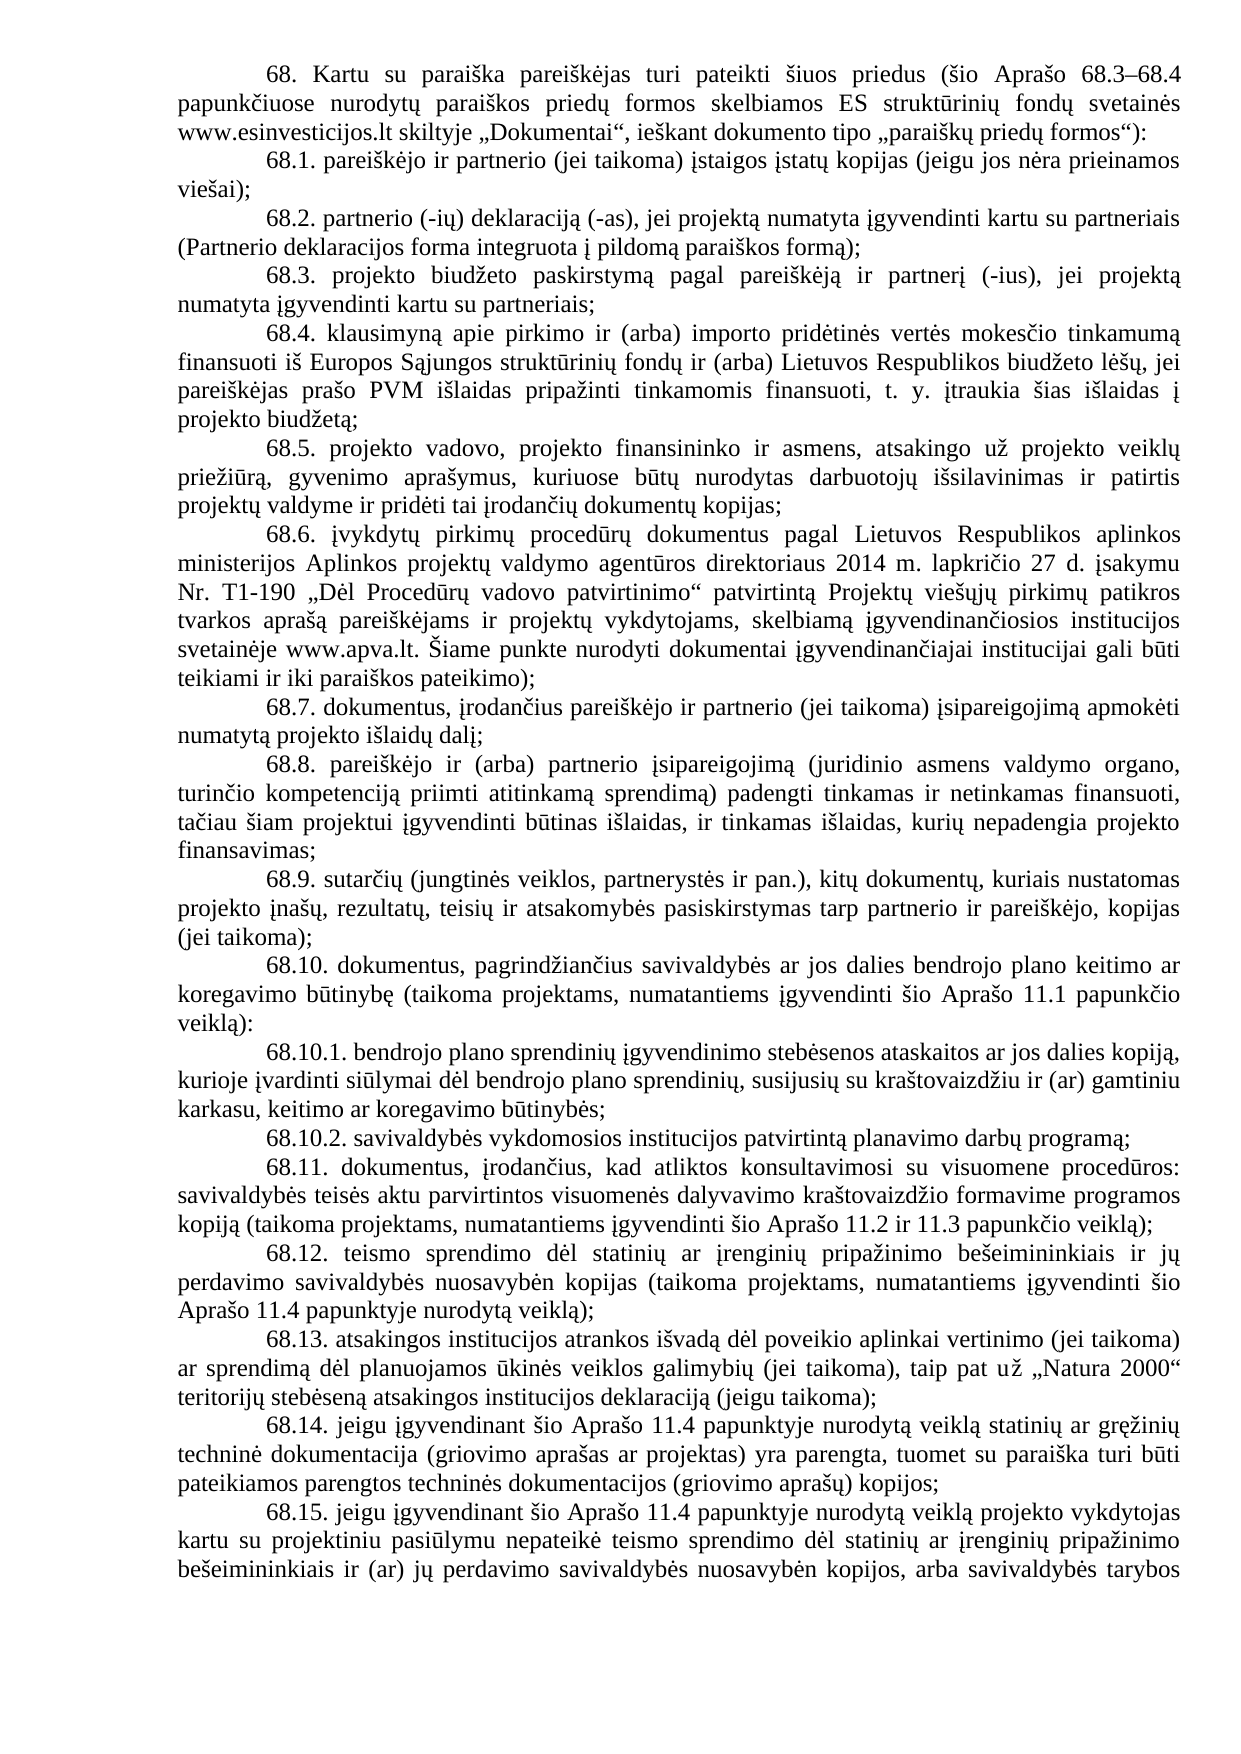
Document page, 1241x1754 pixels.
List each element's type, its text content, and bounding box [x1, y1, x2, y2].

text 68.7. dokumentus, įrodančius pareiškėjo ir partnerio (jei taikoma) įsipareigojimą apmokėti numatytą projekto išlaidų dalį; [177, 692, 1181, 749]
text 68.10. dokumentus, pagrindžiančius savivaldybės ar jos dalies bendrojo plano keitimo ar koregavimo būtinybę (taikoma projektams, numatantiems įgyvendinti šio Aprašo 11.1 papunkčio veiklą): [177, 950, 1181, 1037]
text 68.4. klausimyną apie pirkimo ir (arba) importo pridėtinės vertės mokesčio tinkamumą finansuoti iš Europos Sąjungos struktūrinių fondų ir (arba) Lietuvos Respublikos biudžeto lėšų, jei pareiškėjas prašo PVM išlaidas pripažinti tinkamomis finansuoti, t. y. įtraukia šias išlaidas į projekto biudžetą; [177, 318, 1181, 433]
text 68.11. dokumentus, įrodančius, kad atliktos konsultavimosi su visuomene procedūros: savivaldybės teisės aktu parvirtintos visuomenės dalyvavimo kraštovaizdžio formavime programos kopiją (taikoma projektams, numatantiems įgyvendinti šio Aprašo 11.2 ir 11.3 papunkčio veiklą); [177, 1152, 1181, 1238]
text 68.14. jeigu įgyvendinant šio Aprašo 11.4 papunktyje nurodytą veiklą statinių ar gręžinių techninė dokumentacija (griovimo aprašas ar projektas) yra parengta, tuomet su paraiška turi būti pateikiamos parengtos techninės dokumentacijos (griovimo aprašų) kopijos; [177, 1410, 1181, 1497]
text 68.5. projekto vadovo, projekto finansininko ir asmens, atsakingo už projekto veiklų priežiūrą, gyvenimo aprašymus, kuriuose būtų nurodytas darbuotojų išsilavinimas ir patirtis projektų valdyme ir pridėti tai įrodančių dokumentų kopijas; [177, 433, 1181, 519]
text 68.10.1. bendrojo plano sprendinių įgyvendinimo stebėsenos ataskaitos ar jos dalies kopiją, kurioje įvardinti siūlymai dėl bendrojo plano sprendinių, susijusių su kraštovaizdžiu ir (ar) gamtiniu karkasu, keitimo ar koregavimo būtinybės; [177, 1037, 1181, 1123]
text 68.1. pareiškėjo ir partnerio (jei taikoma) įstaigos įstatų kopijas (jeigu jos nėra prieinamos viešai); [177, 145, 1181, 203]
text 68.3. projekto biudžeto paskirstymą pagal pareiškėją ir partnerį (-ius), jei projektą numatyta įgyvendinti kartu su partneriais; [177, 260, 1181, 318]
text 68.8. pareiškėjo ir (arba) partnerio įsipareigojimą (juridinio asmens valdymo organo, turinčio kompetenciją priimti atitinkamą sprendimą) padengti tinkamas ir netinkamas finansuoti, tačiau šiam projektui įgyvendinti būtinas išlaidas, ir tinkamas išlaidas, kurių nepadengia projekto finansavimas; [177, 749, 1181, 864]
text 68.10.2. savivaldybės vykdomosios institucijos patvirtintą planavimo darbų programą; [177, 1123, 1181, 1152]
text 68.9. sutarčių (jungtinės veiklos, partnerystės ir pan.), kitų dokumentų, kuriais nustatomas projekto įnašų, rezultatų, teisių ir atsakomybės pasiskirstymas tarp partnerio ir pareiškėjo, kopijas (jei taikoma); [177, 864, 1181, 950]
text 68.15. jeigu įgyvendinant šio Aprašo 11.4 papunktyje nurodytą veiklą projekto vykdytojas kartu su projektiniu pasiūlymu nepateikė teismo sprendimo dėl statinių ar įrenginių pripažinimo bešeimininkiais ir (ar) jų perdavimo savivaldybės nuosavybėn kopijos, arba savivaldybės tarybos [177, 1497, 1181, 1583]
text 68.12. teismo sprendimo dėl statinių ar įrenginių pripažinimo bešeimininkiais ir jų perdavimo savivaldybės nuosavybėn kopijas (taikoma projektams, numatantiems įgyvendinti šio Aprašo 11.4 papunktyje nurodytą veiklą); [177, 1238, 1181, 1324]
text 68. Kartu su paraiška pareiškėjas turi pateikti šiuos priedus (šio Aprašo 68.3–68.4 papunkčiuose nurodytų paraiškos priedų formos skelbiamos ES struktūrinių fondų svetainės www.esinvesticijos.lt skiltyje „Dokumentai“, ieškant dokumento tipo „paraiškų priedų formos“): [177, 59, 1181, 145]
text 68.6. įvykdytų pirkimų procedūrų dokumentus pagal Lietuvos Respublikos aplinkos ministerijos Aplinkos projektų valdymo agentūros direktoriaus 2014 m. lapkričio 27 d. įsakymu Nr. T1-190 „Dėl Procedūrų vadovo patvirtinimo“ patvirtintą Projektų viešųjų pirkimų patikros tvarkos aprašą pareiškėjams ir projektų vykdytojams, skelbiamą įgyvendinančiosios institucijos svetainėje www.apva.lt. Šiame punkte nurodyti dokumentai įgyvendinančiajai institucijai gali būti teikiami ir iki paraiškos pateikimo); [177, 519, 1181, 692]
text 68.2. partnerio (-ių) deklaraciją (-as), jei projektą numatyta įgyvendinti kartu su partneriais (Partnerio deklaracijos forma integruota į pildomą paraiškos formą); [177, 203, 1181, 260]
text 68.13. atsakingos institucijos atrankos išvadą dėl poveikio aplinkai vertinimo (jei taikoma) ar sprendimą dėl planuojamos ūkinės veiklos galimybių (jei taikoma), taip pat už „Natura 2000“ teritorijų stebėseną atsakingos institucijos deklaraciją (jeigu taikoma); [177, 1324, 1181, 1410]
